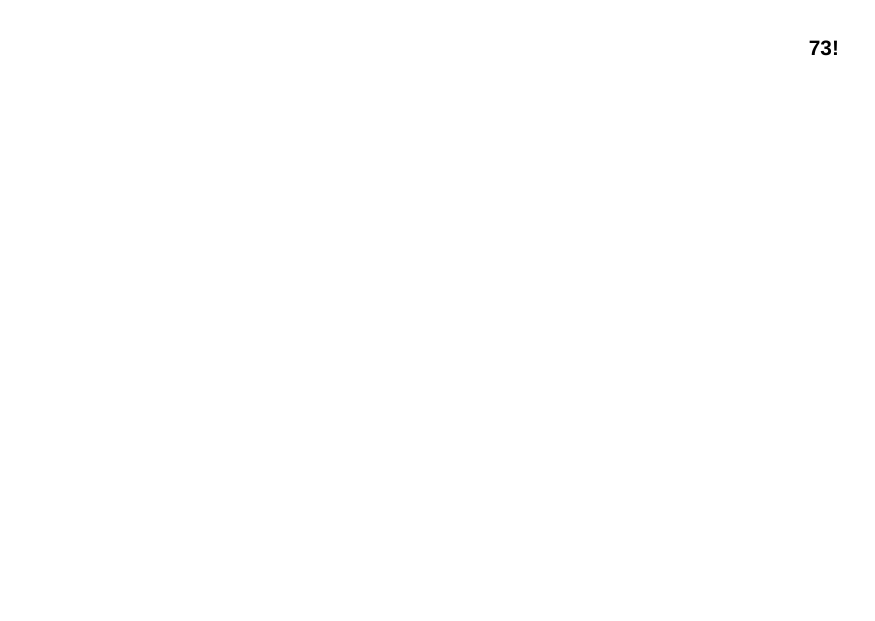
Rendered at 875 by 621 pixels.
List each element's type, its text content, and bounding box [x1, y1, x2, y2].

text 73! [35, 35, 839, 59]
